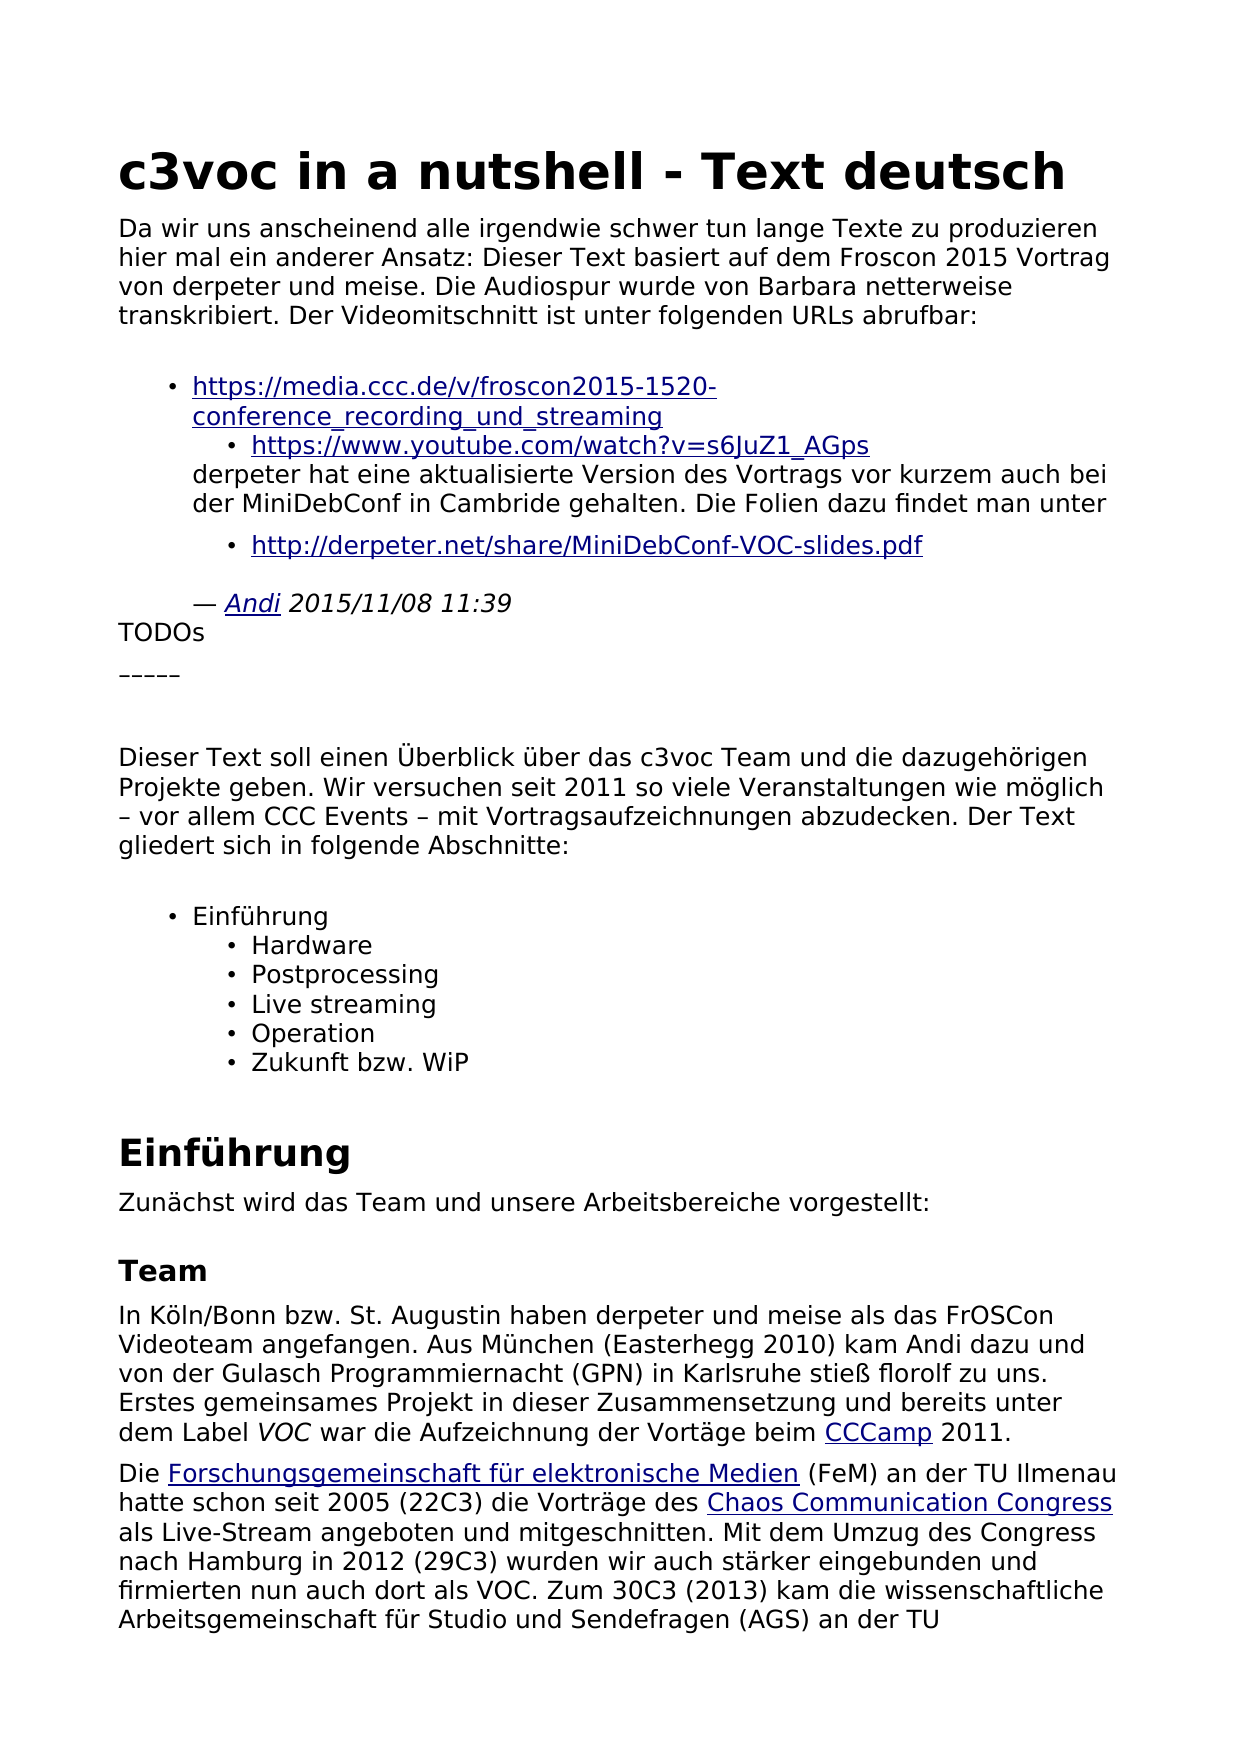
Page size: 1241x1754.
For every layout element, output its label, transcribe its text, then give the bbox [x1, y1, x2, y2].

list Zukunft bzw. WiP [236, 1048, 1122, 1077]
list Operation [236, 1019, 1122, 1048]
text Die Forschungsgemeinschaft für elektronische Medien (FeM) an der TU Ilmenau hatte schon seit 2005 (22C3) die Vorträge des Chaos Communication Congress als Live-Stream angeboten und mitgeschnitten. Mit dem Umzug des Congress nach Hamburg in 2012 (29C3) wurden wir auch stärker eingebunden und firmierten nun auch dort als VOC. Zum 30C3 (2013) kam die wissenschaftliche Arbeitsgemeinschaft für Studio und Sendefragen (AGS) an der TU [118, 1459, 1122, 1634]
list https://media.ccc.de/v/froscon2015-1520-conference_recording_und_streaming [177, 372, 1122, 431]
text Da wir uns anscheinend alle irgendwie schwer tun lange Texte zu produzieren hier mal ein anderer Ansatz: Dieser Text basiert auf dem Froscon 2015 Vortrag von derpeter und meise. Die Audiospur wurde von Barbara netterweise transkribiert. Der Videomitschnitt ist unter folgenden URLs abrufbar: [118, 214, 1122, 331]
list https://www.youtube.com/watch?v=s6JuZ1_AGps [236, 431, 1122, 460]
list derpeter hat eine aktualisierte Version des Vortrags vor kurzem auch bei der MiniDebConf in Cambride gehalten. Die Folien dazu findet man unter [177, 460, 1122, 518]
list Einführung [177, 902, 1122, 931]
text TODOs [118, 619, 1122, 648]
list — Andi 2015/11/08 11:39 [177, 589, 1122, 619]
list Hardware [236, 931, 1122, 961]
subtitle c3voc in a nutshell - Text deutsch [118, 143, 1122, 201]
text In Köln/Bonn bzw. St. Augustin haben derpeter und meise als das FrOSCon Videoteam angefangen. Aus München (Easterhegg 2010) kam Andi dazu und von der Gulasch Programmiernacht (GPN) in Karlsruhe stieß florolf zu uns. Erstes gemeinsames Projekt in dieser Zusammensetzung und bereits unter dem Label VOC war die Aufzeichnung der Vortäge beim CCCamp 2011. [118, 1301, 1122, 1447]
list Postprocessing [236, 961, 1122, 990]
text ––––– [118, 660, 1122, 689]
subtitle Team [118, 1254, 1122, 1288]
list Live streaming [236, 990, 1122, 1019]
text Zunächst wird das Team und unsere Arbeitsbereiche vorgestellt: [118, 1188, 1122, 1217]
list http://derpeter.net/share/MiniDebConf-VOC-slides.pdf [236, 531, 1122, 560]
text Dieser Text soll einen Überblick über das c3voc Team und die dazugehörigen Projekte geben. Wir versuchen seit 2011 so viele Veranstaltungen wie möglich – vor allem CCC Events – mit Vortragsaufzeichnungen abzudecken. Der Text gliedert sich in folgende Abschnitte: [118, 744, 1122, 860]
subtitle Einführung [118, 1132, 1122, 1175]
